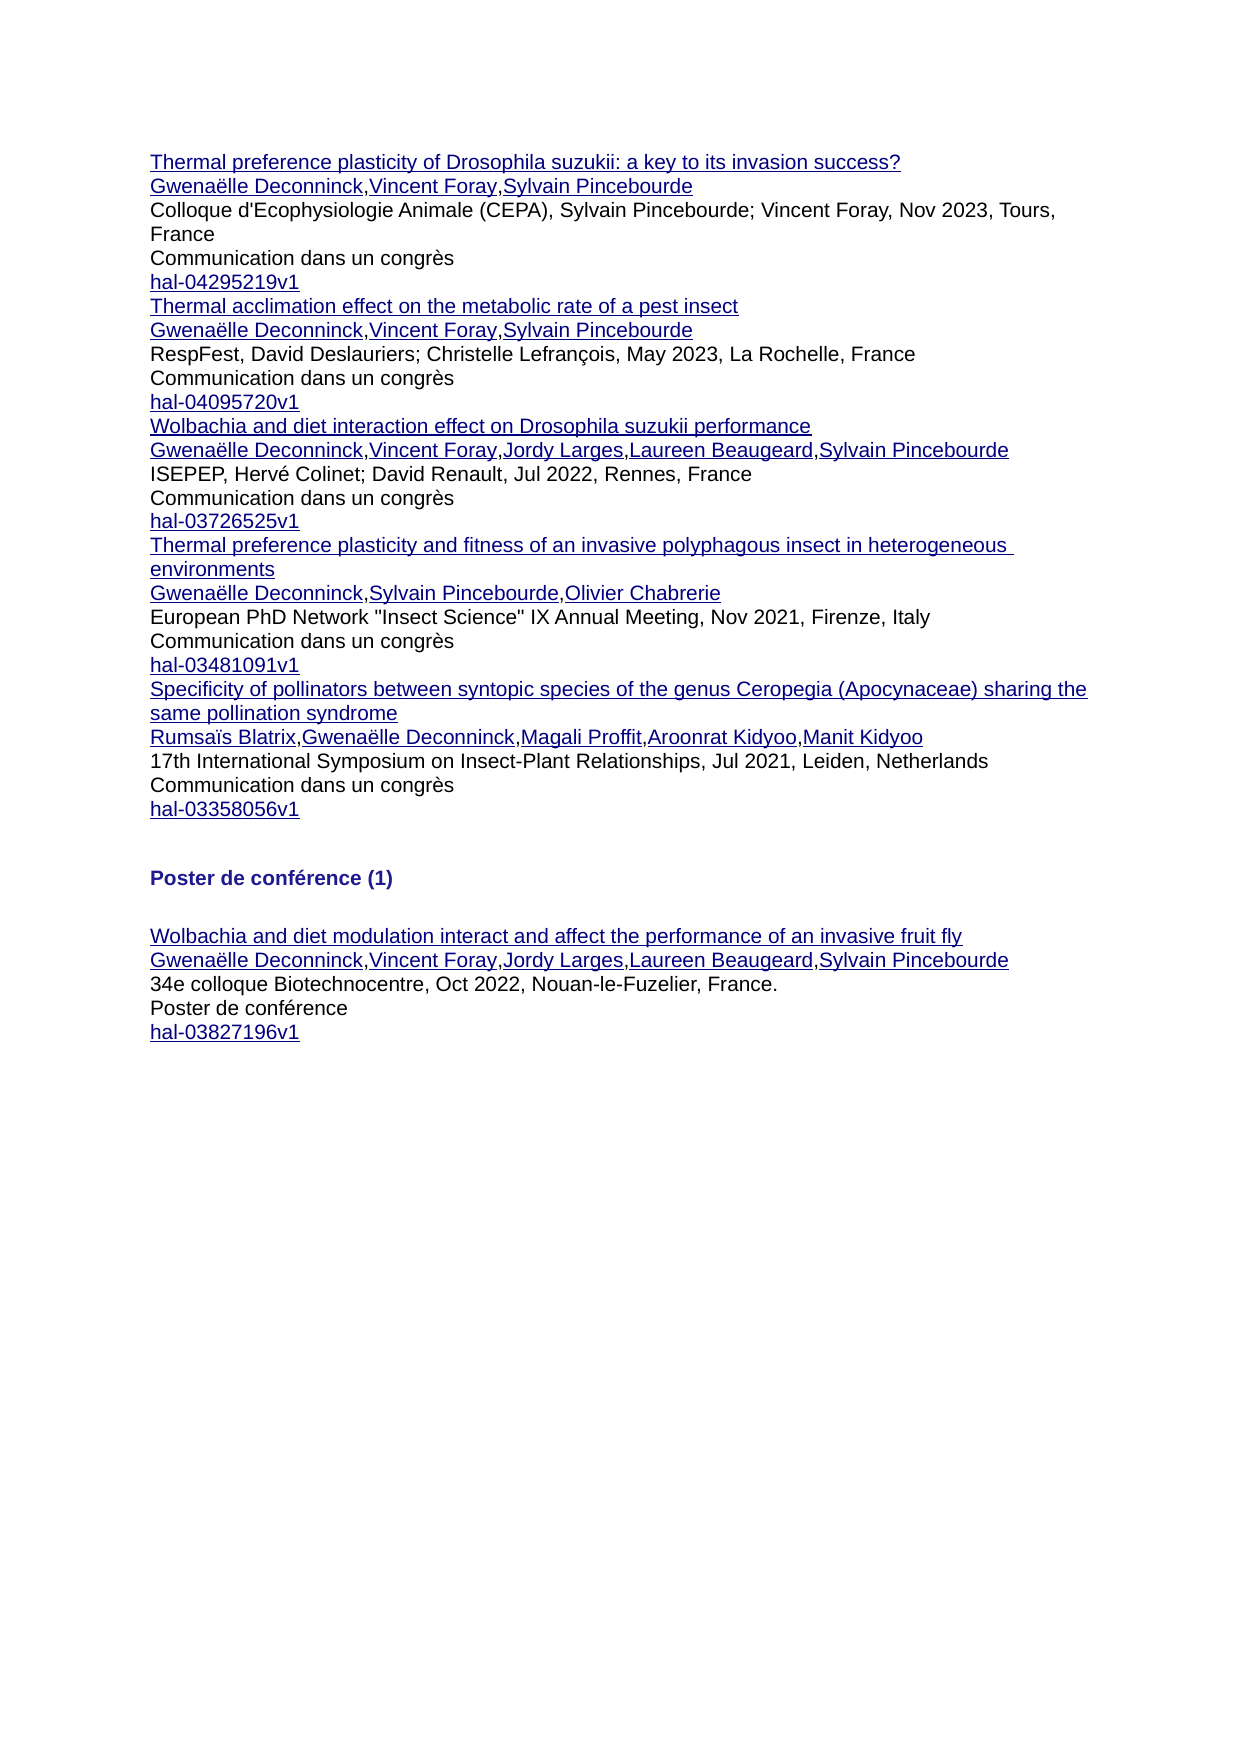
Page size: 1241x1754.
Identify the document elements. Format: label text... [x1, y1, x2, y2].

table_cell Thermal acclimation effect on the metabolic rate of a pest insect Gwenaëlle Deconninck,Vincent Foray,Sylvain Pincebourde RespFest, David Deslauriers; Christelle Lefrançois, May 2023, La Rochelle, France Communication dans un congrès hal-04095720v1 [150, 294, 1090, 413]
table_cell Thermal preference plasticity of Drosophila suzukii: a key to its invasion success? Gwenaëlle Deconninck,Vincent Foray,Sylvain Pincebourde Colloque d'Ecophysiologie Animale (CEPA), Sylvain Pincebourde; Vincent Foray, Nov 2023, Tours, France Communication dans un congrès hal-04295219v1 [150, 150, 1090, 294]
table_cell Wolbachia and diet interaction effect on Drosophila suzukii performance Gwenaëlle Deconninck,Vincent Foray,Jordy Larges,Laureen Beaugeard,Sylvain Pincebourde ISEPEP, Hervé Colinet; David Renault, Jul 2022, Rennes, France Communication dans un congrès hal-03726525v1 [150, 414, 1090, 533]
subtitle Poster de conférence (1) [150, 866, 1090, 889]
table_cell Specificity of pollinators between syntopic species of the genus Ceropegia (Apocynaceae) sharing the same pollination syndrome Rumsaïs Blatrix,Gwenaëlle Deconninck,Magali Proffit,Aroonrat Kidyoo,Manit Kidyoo 17th International Symposium on Insect-Plant Relationships, Jul 2021, Leiden, Netherlands Communication dans un congrès hal-03358056v1 [150, 677, 1090, 821]
table_header Wolbachia and diet modulation interact and affect the performance of an invasive fruit fly Gwenaëlle Deconninck,Vincent Foray,Jordy Larges,Laureen Beaugeard,Sylvain Pincebourde 34e colloque Biotechnocentre, Oct 2022, Nouan-le-Fuzelier, France. Poster de conférence hal-03827196v1 [150, 924, 1090, 1044]
table_cell Thermal preference plasticity and fitness of an invasive polyphagous insect in heterogeneous environments Gwenaëlle Deconninck,Sylvain Pincebourde,Olivier Chabrerie European PhD Network "Insect Science" IX Annual Meeting, Nov 2021, Firenze, Italy Communication dans un congrès hal-03481091v1 [150, 533, 1090, 677]
